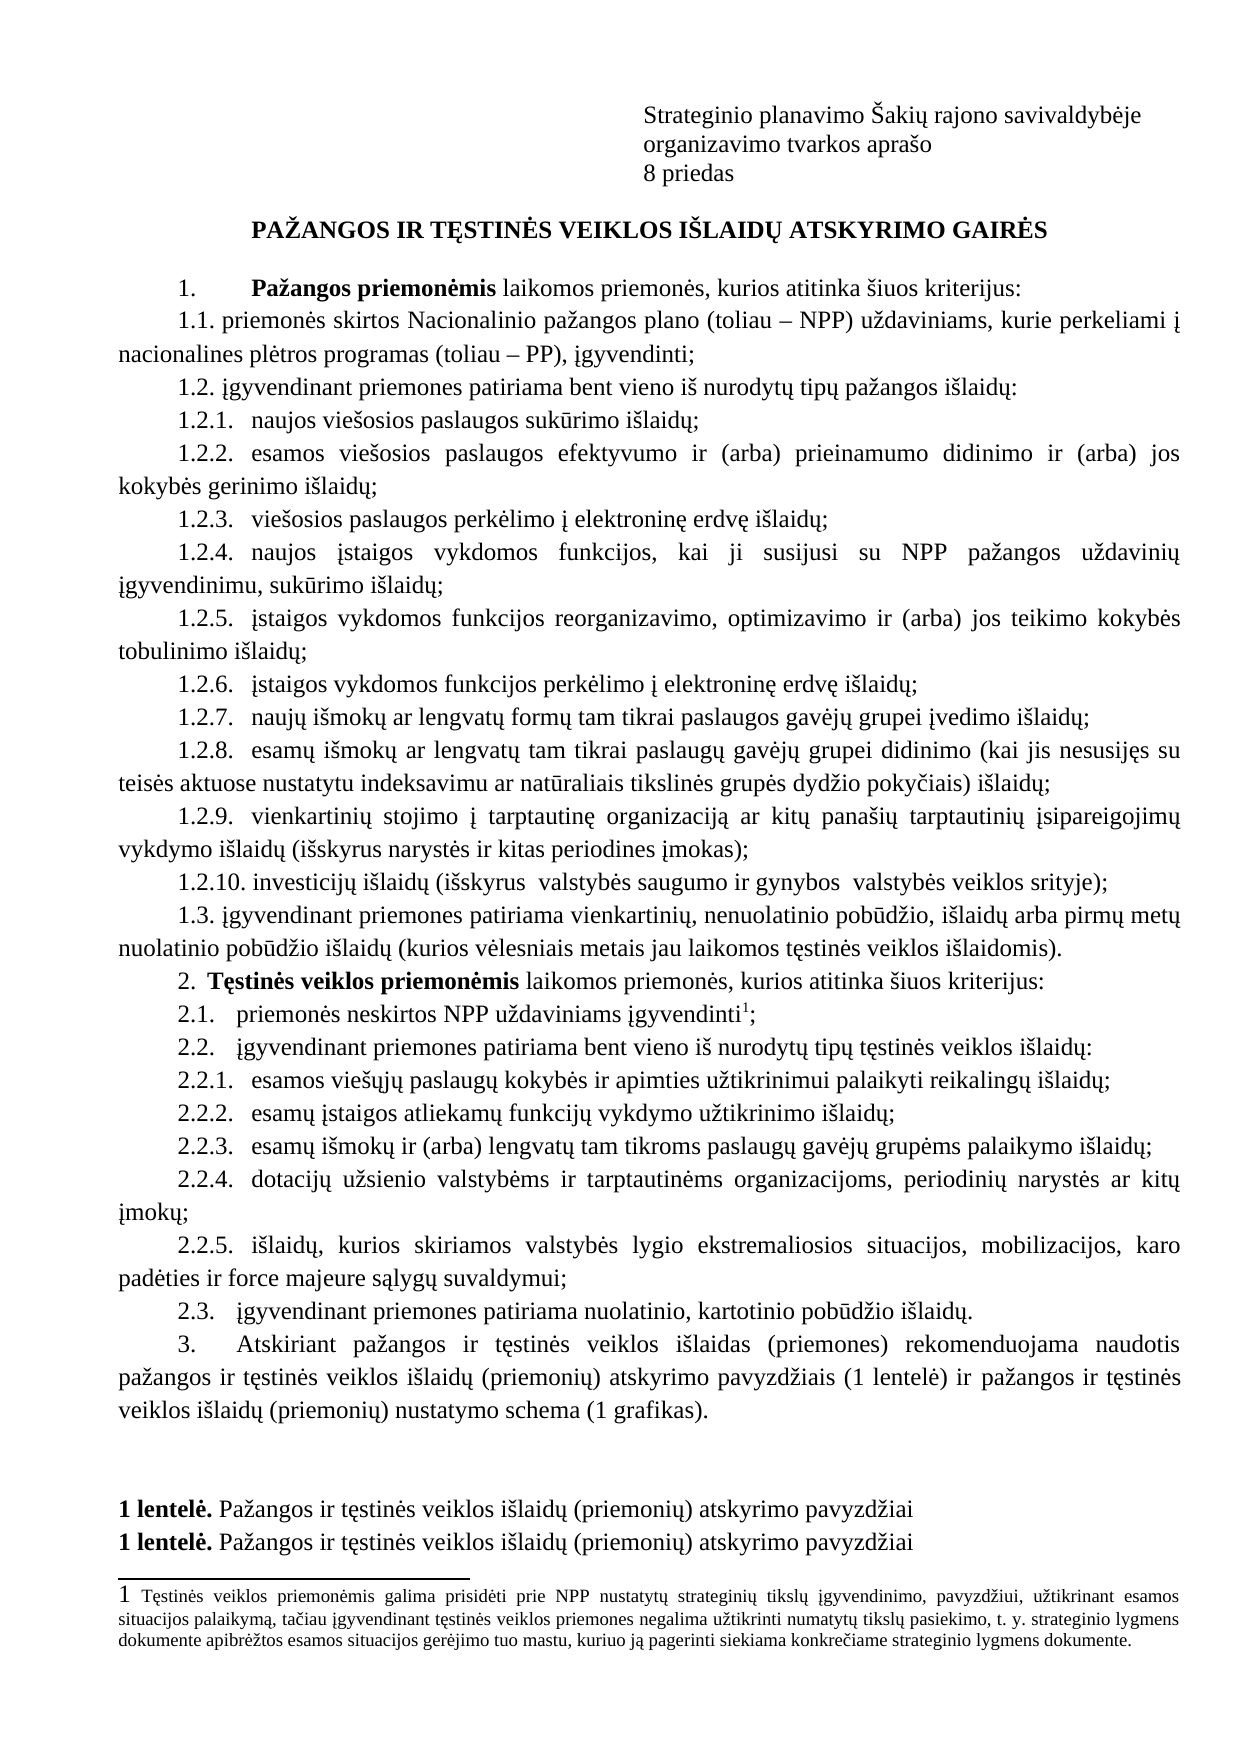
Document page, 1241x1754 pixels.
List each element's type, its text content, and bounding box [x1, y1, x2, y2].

text 2.2.1. esamos viešųjų paslaugų kokybės ir apimties užtikrinimui palaikyti reikalingų išlaidų; [118, 1065, 1181, 1094]
text 1.2.7. naujų išmokų ar lengvatų formų tam tikrai paslaugos gavėjų grupei įvedimo išlaidų; [118, 702, 1181, 731]
text Strateginio planavimo Šakių rajono savivaldybėje organizavimo tvarkos aprašo [643, 100, 1181, 158]
text 2.2. įgyvendinant priemones patiriama bent vieno iš nurodytų tipų tęstinės veiklos išlaidų: [118, 1032, 1181, 1061]
text 1.2.10. investicijų išlaidų (išskyrus valstybės saugumo ir gynybos valstybės veiklos srityje); [118, 867, 1181, 896]
text 2. Tęstinės veiklos priemonėmis laikomos priemonės, kurios atitinka šiuos kriterijus: [118, 966, 1181, 995]
text 1.2.1. naujos viešosios paslaugos sukūrimo išlaidų; [118, 405, 1181, 433]
text 1 lentelė. Pažangos ir tęstinės veiklos išlaidų (priemonių) atskyrimo pavyzdžiai [118, 1527, 1181, 1556]
text 2.2.3. esamų išmokų ir (arba) lengvatų tam tikroms paslaugų gavėjų grupėms palaikymo išlaidų; [118, 1131, 1181, 1160]
text 1 lentelė. Pažangos ir tęstinės veiklos išlaidų (priemonių) atskyrimo pavyzdžiai [118, 1494, 1181, 1523]
text 1.2.8. esamų išmokų ar lengvatų tam tikrai paslaugų gavėjų grupei didinimo (kai jis nesusijęs su teisės aktuose nustatytu indeksavimu ar natūraliais tikslinės grupės dydžio pokyčiais) išlaidų; [118, 735, 1181, 797]
text 3. Atskiriant pažangos ir tęstinės veiklos išlaidas (priemones) rekomenduojama naudotis pažangos ir tęstinės veiklos išlaidų (priemonių) atskyrimo pavyzdžiais (1 lentelė) ir pažangos ir tęstinės veiklos išlaidų (priemonių) nustatymo schema (1 grafikas). [118, 1329, 1181, 1424]
text 1.2. įgyvendinant priemones patiriama bent vieno iš nurodytų tipų pažangos išlaidų: [118, 372, 1181, 400]
text 1.3. įgyvendinant priemones patiriama vienkartinių, nenuolatinio pobūdžio, išlaidų arba pirmų metų nuolatinio pobūdžio išlaidų (kurios vėlesniais metais jau laikomos tęstinės veiklos išlaidomis). [118, 900, 1181, 962]
text 2.1. priemonės neskirtos NPP uždaviniams įgyvendinti; [118, 999, 1181, 1028]
text Tęstinės veiklos priemonėmis galima prisidėti prie NPP nustatytų strateginių tikslų įgyvendinimo, pavyzdžiui, užtikrinant esamos situacijos palaikymą, tačiau įgyvendinant tęstinės veiklos priemones negalima užtikrinti numatytų tikslų pasiekimo, t. y. strateginio lygmens dokumente apibrėžtos esamos situacijos gerėjimo tuo mastu, kuriuo ją pagerinti siekiama konkrečiame strateginio lygmens dokumente. [118, 1579, 1181, 1651]
text 1.2.3. viešosios paslaugos perkėlimo į elektroninę erdvę išlaidų; [118, 504, 1181, 532]
text 8 priedas [643, 158, 1181, 186]
text 2.2.2. esamų įstaigos atliekamų funkcijų vykdymo užtikrinimo išlaidų; [118, 1098, 1181, 1127]
text 1.2.9. vienkartinių stojimo į tarptautinę organizaciją ar kitų panašių tarptautinių įsipareigojimų vykdymo išlaidų (išskyrus narystės ir kitas periodines įmokas); [118, 801, 1181, 863]
text 1.2.5. įstaigos vykdomos funkcijos reorganizavimo, optimizavimo ir (arba) jos teikimo kokybės tobulinimo išlaidų; [118, 603, 1181, 664]
text 1.2.4. naujos įstaigos vykdomos funkcijos, kai ji susijusi su NPP pažangos uždavinių įgyvendinimu, sukūrimo išlaidų; [118, 537, 1181, 598]
text 1.1. priemonės skirtos Nacionalinio pažangos plano (toliau – NPP) uždaviniams, kurie perkeliami į nacionalines plėtros programas (toliau – PP), įgyvendinti; [118, 306, 1181, 367]
text 2.2.4. dotacijų užsienio valstybėms ir tarptautinėms organizacijoms, periodinių narystės ar kitų įmokų; [118, 1164, 1181, 1226]
text PAŽANGOS IR TĘSTINĖS VEIKLOS IŠLAIDŲ ATSKYRIMO GAIRĖS [118, 215, 1181, 244]
text 1. Pažangos priemonėmis laikomos priemonės, kurios atitinka šiuos kriterijus: [118, 273, 1181, 301]
text 1.2.2. esamos viešosios paslaugos efektyvumo ir (arba) prieinamumo didinimo ir (arba) jos kokybės gerinimo išlaidų; [118, 438, 1181, 499]
text 2.3. įgyvendinant priemones patiriama nuolatinio, kartotinio pobūdžio išlaidų. [118, 1296, 1181, 1325]
text 2.2.5. išlaidų, kurios skiriamos valstybės lygio ekstremaliosios situacijos, mobilizacijos, karo padėties ir force majeure sąlygų suvaldymui; [118, 1230, 1181, 1292]
text 1.2.6. įstaigos vykdomos funkcijos perkėlimo į elektroninę erdvę išlaidų; [118, 669, 1181, 698]
